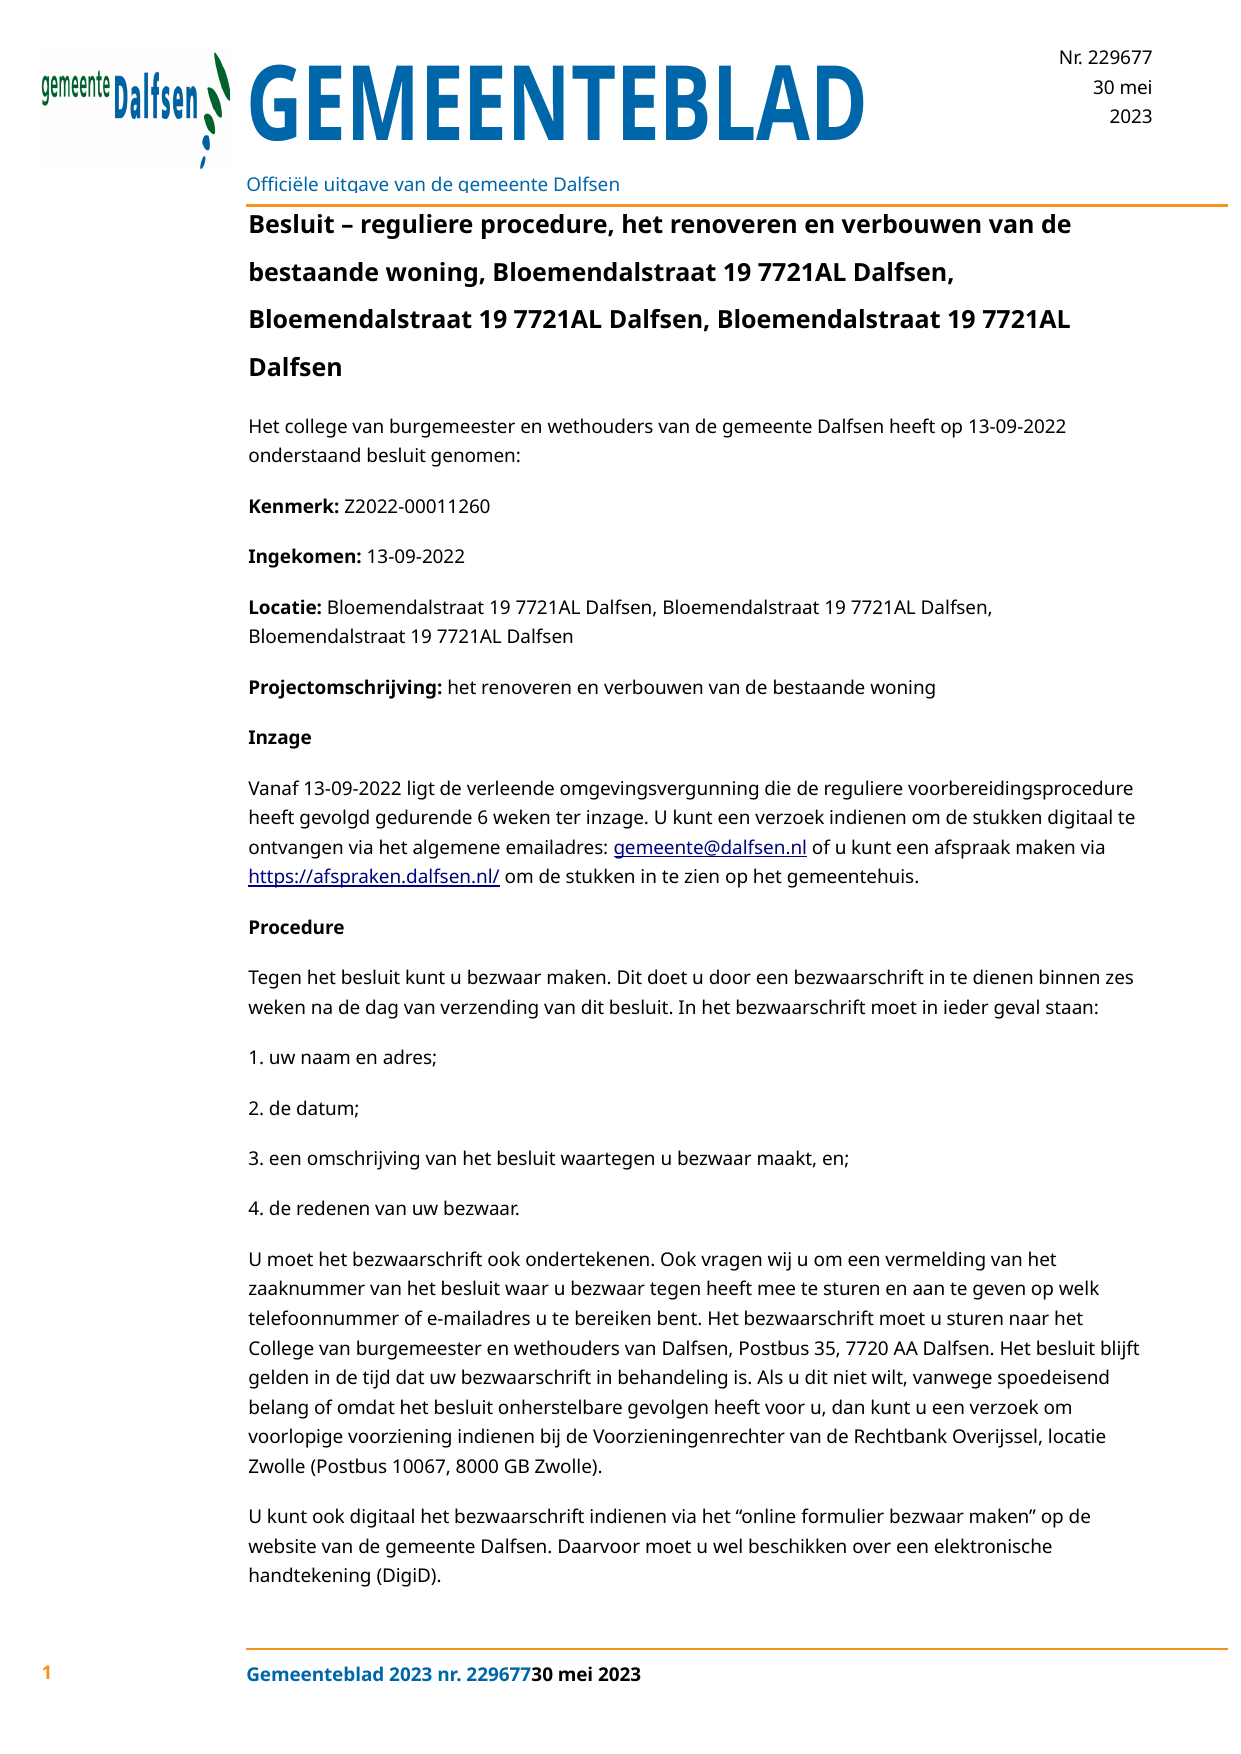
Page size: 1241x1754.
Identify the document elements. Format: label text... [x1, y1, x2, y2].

text Het college van burgemeester en wethouders van de gemeente Dalfsen heeft op 13-09-2022 onderstaand besluit genomen: [248, 413, 1152, 468]
text Locatie: Bloemendalstraat 19 7721AL Dalfsen, Bloemendalstraat 19 7721AL Dalfsen, Bloemendalstraat 19 7721AL Dalfsen [248, 594, 1152, 649]
text 3. een omschrijving van het besluit waartegen u bezwaar maakt, en; [248, 1145, 1152, 1171]
text Projectomschrijving: het renoveren en verbouwen van de bestaande woning [248, 674, 1152, 700]
text U moet het bezwaarschrift ook ondertekenen. Ook vragen wij u om een vermelding van het zaaknummer van het besluit waar u bezwaar tegen heeft mee te sturen en aan te geven op welk telefoonnummer of e-mailadres u te bereiken bent. Het bezwaarschrift moet u sturen naar het College van burgemeester en wethouders van Dalfsen, Postbus 35, 7720 AA Dalfsen. Het besluit blijft gelden in de tijd dat uw bezwaarschrift in behandeling is. Als u dit niet wilt, vanwege spoedeisend belang of omdat het besluit onherstelbare gevolgen heeft voor u, dan kunt u een verzoek om voorlopige voorziening indienen bij de Voorzieningenrechter van de Rechtbank Overijssel, locatie Zwolle (Postbus 10067, 8000 GB Zwolle). [248, 1246, 1152, 1479]
picture [41, 47, 231, 172]
text U kunt ook digitaal het bezwaarschrift indienen via het “online formulier bezwaar maken” op de website van de gemeente Dalfsen. Daarvoor moet u wel beschikken over een elektronische handtekening (DigiD). [248, 1503, 1152, 1588]
text 1. uw naam en adres; [248, 1044, 1152, 1070]
text Kenmerk: Z2022-00011260 [248, 493, 1152, 519]
text Procedure [248, 914, 1152, 940]
text Besluit – reguliere procedure, het renoveren en verbouwen van de bestaande woning, Bloemendalstraat 19 7721AL Dalfsen, Bloemendalstraat 19 7721AL Dalfsen, Bloemendalstraat 19 7721AL Dalfsen [248, 207, 1152, 384]
text Vanaf 13-09-2022 ligt de verleende omgevingsvergunning die de reguliere voorbereidingsprocedure heeft gevolgd gedurende 6 weken ter inzage. U kunt een verzoek indienen om de stukken digitaal te ontvangen via het algemene emailadres: gemeente@dalfsen.nl of u kunt een afspraak maken via https://afspraken.dalfsen.nl/ om de stukken in te zien op het gemeentehuis. [248, 775, 1152, 889]
text Inzage [248, 724, 1152, 750]
text 2. de datum; [248, 1095, 1152, 1121]
text Tegen het besluit kunt u bezwaar maken. Dit doet u door een bezwaarschrift in te dienen binnen zes weken na de dag van verzending van dit besluit. In het bezwaarschrift moet in ieder geval staan: [248, 964, 1152, 1020]
text 4. de redenen van uw bezwaar. [248, 1196, 1152, 1221]
text Ingekomen: 13-09-2022 [248, 543, 1152, 569]
